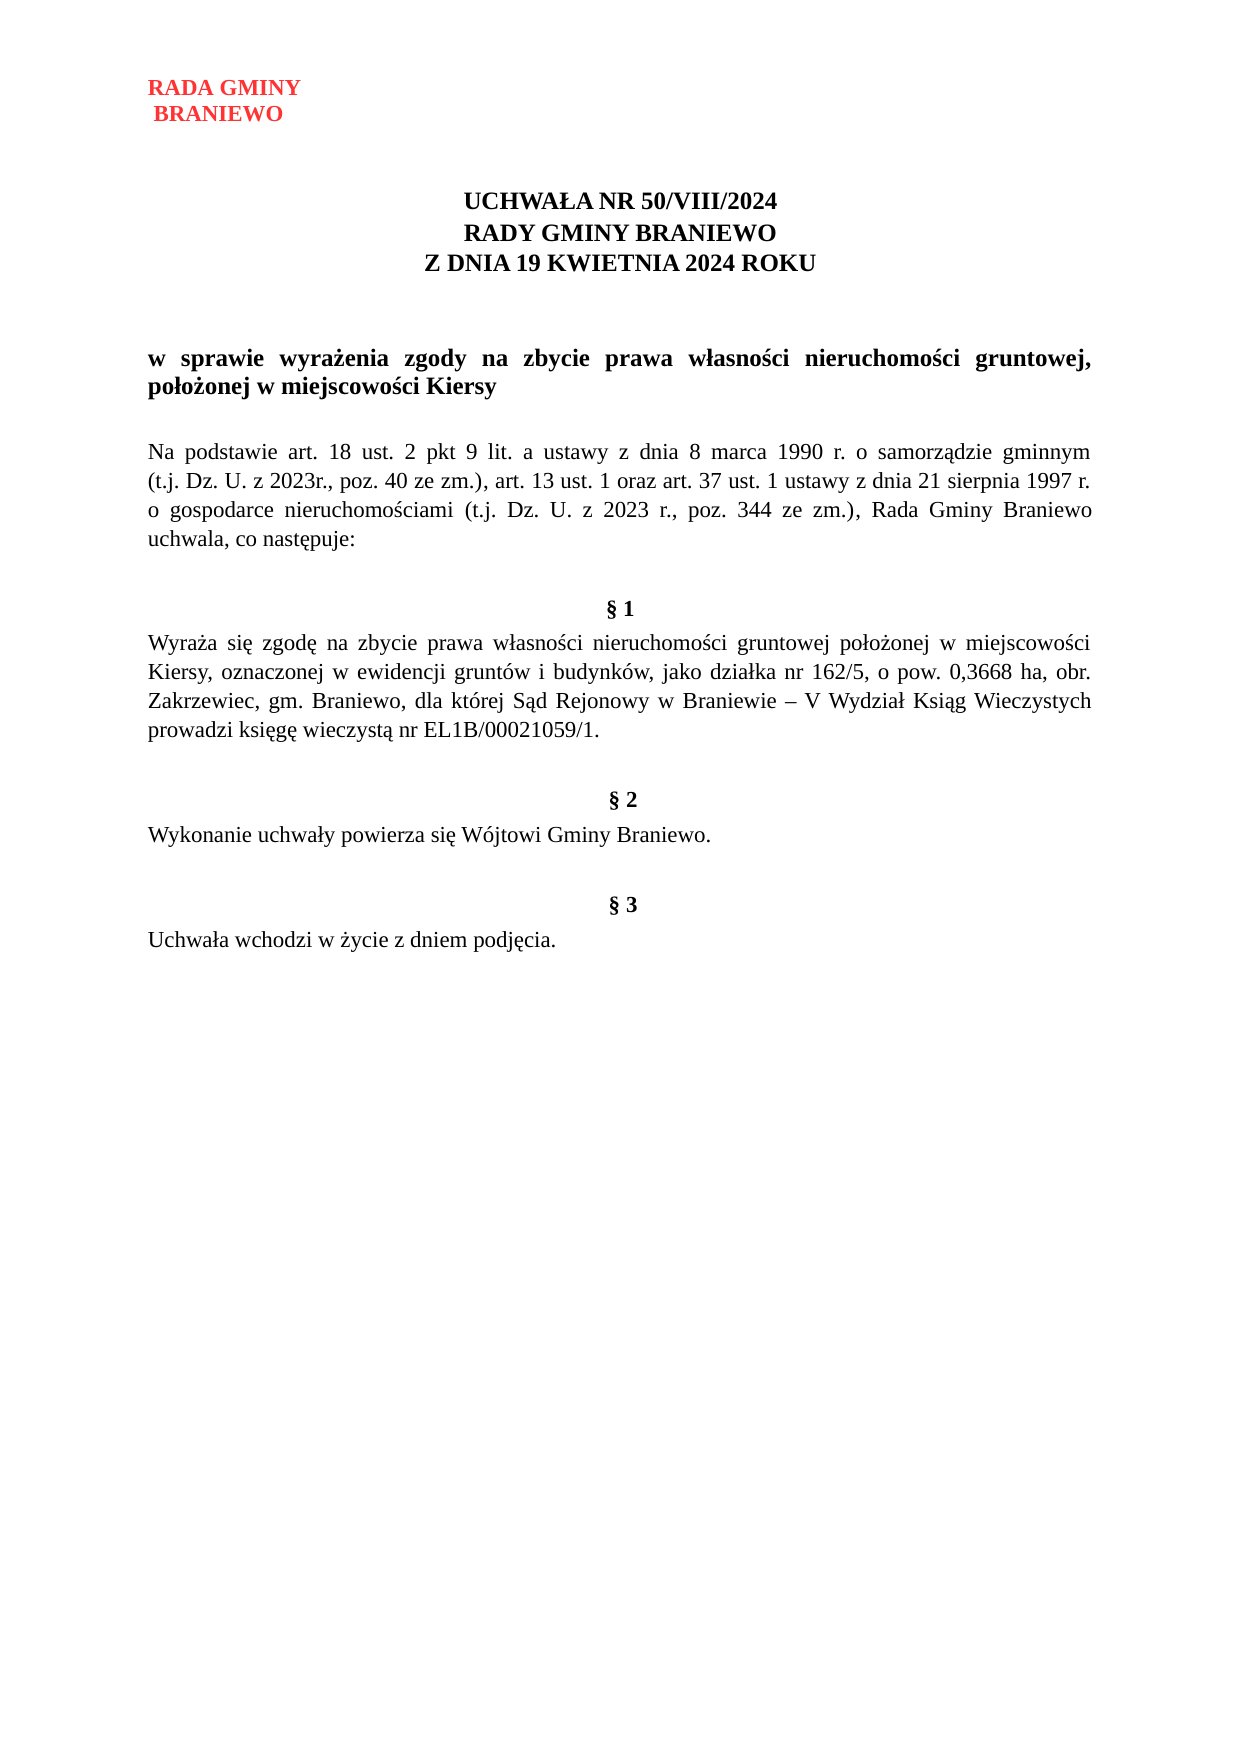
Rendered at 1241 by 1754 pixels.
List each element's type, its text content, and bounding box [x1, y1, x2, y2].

text UCHWAŁA NR 50/VIII/2024 [148, 186, 1093, 215]
text RADY GMINY BRANIEWO [148, 218, 1093, 247]
text § 2 [148, 786, 1093, 812]
text Wykonanie uchwały powierza się Wójtowi Gminy Braniewo. [148, 821, 1093, 847]
text Uchwała wchodzi w życie z dniem podjęcia. [148, 926, 1093, 952]
text Na podstawie art. 18 ust. 2 pkt 9 lit. a ustawy z dnia 8 marca 1990 r. o samorządzie gminnym (t.j. Dz. U. z 2023r., poz. 40 ze zm.), art. 13 ust. 1 oraz art. 37 ust. 1 ustawy z dnia 21 sierpnia 1997 r. o gospodarce nieruchomościami (t.j. Dz. U. z 2023 r., poz. 344 ze zm.), Rada Gminy Braniewo uchwala, co następuje: [148, 438, 1093, 551]
text Z DNIA 19 KWIETNIA 2024 ROKU [148, 248, 1093, 277]
text w sprawie wyrażenia zgody na zbycie prawa własności nieruchomości gruntowej, położonej w miejscowości Kiersy [148, 343, 1093, 400]
text Wyraża się zgodę na zbycie prawa własności nieruchomości gruntowej położonej w miejscowości Kiersy, oznaczonej w ewidencji gruntów i budynków, jako działka nr 162/5, o pow. 0,3668 ha, obr. Zakrzewiec, gm. Braniewo, dla której Sąd Rejonowy w Braniewie – V Wydział Ksiąg Wieczystych prowadzi księgę wieczystą nr EL1B/00021059/1. [148, 629, 1093, 743]
text § 1 [148, 594, 1093, 621]
text § 3 [148, 891, 1093, 917]
